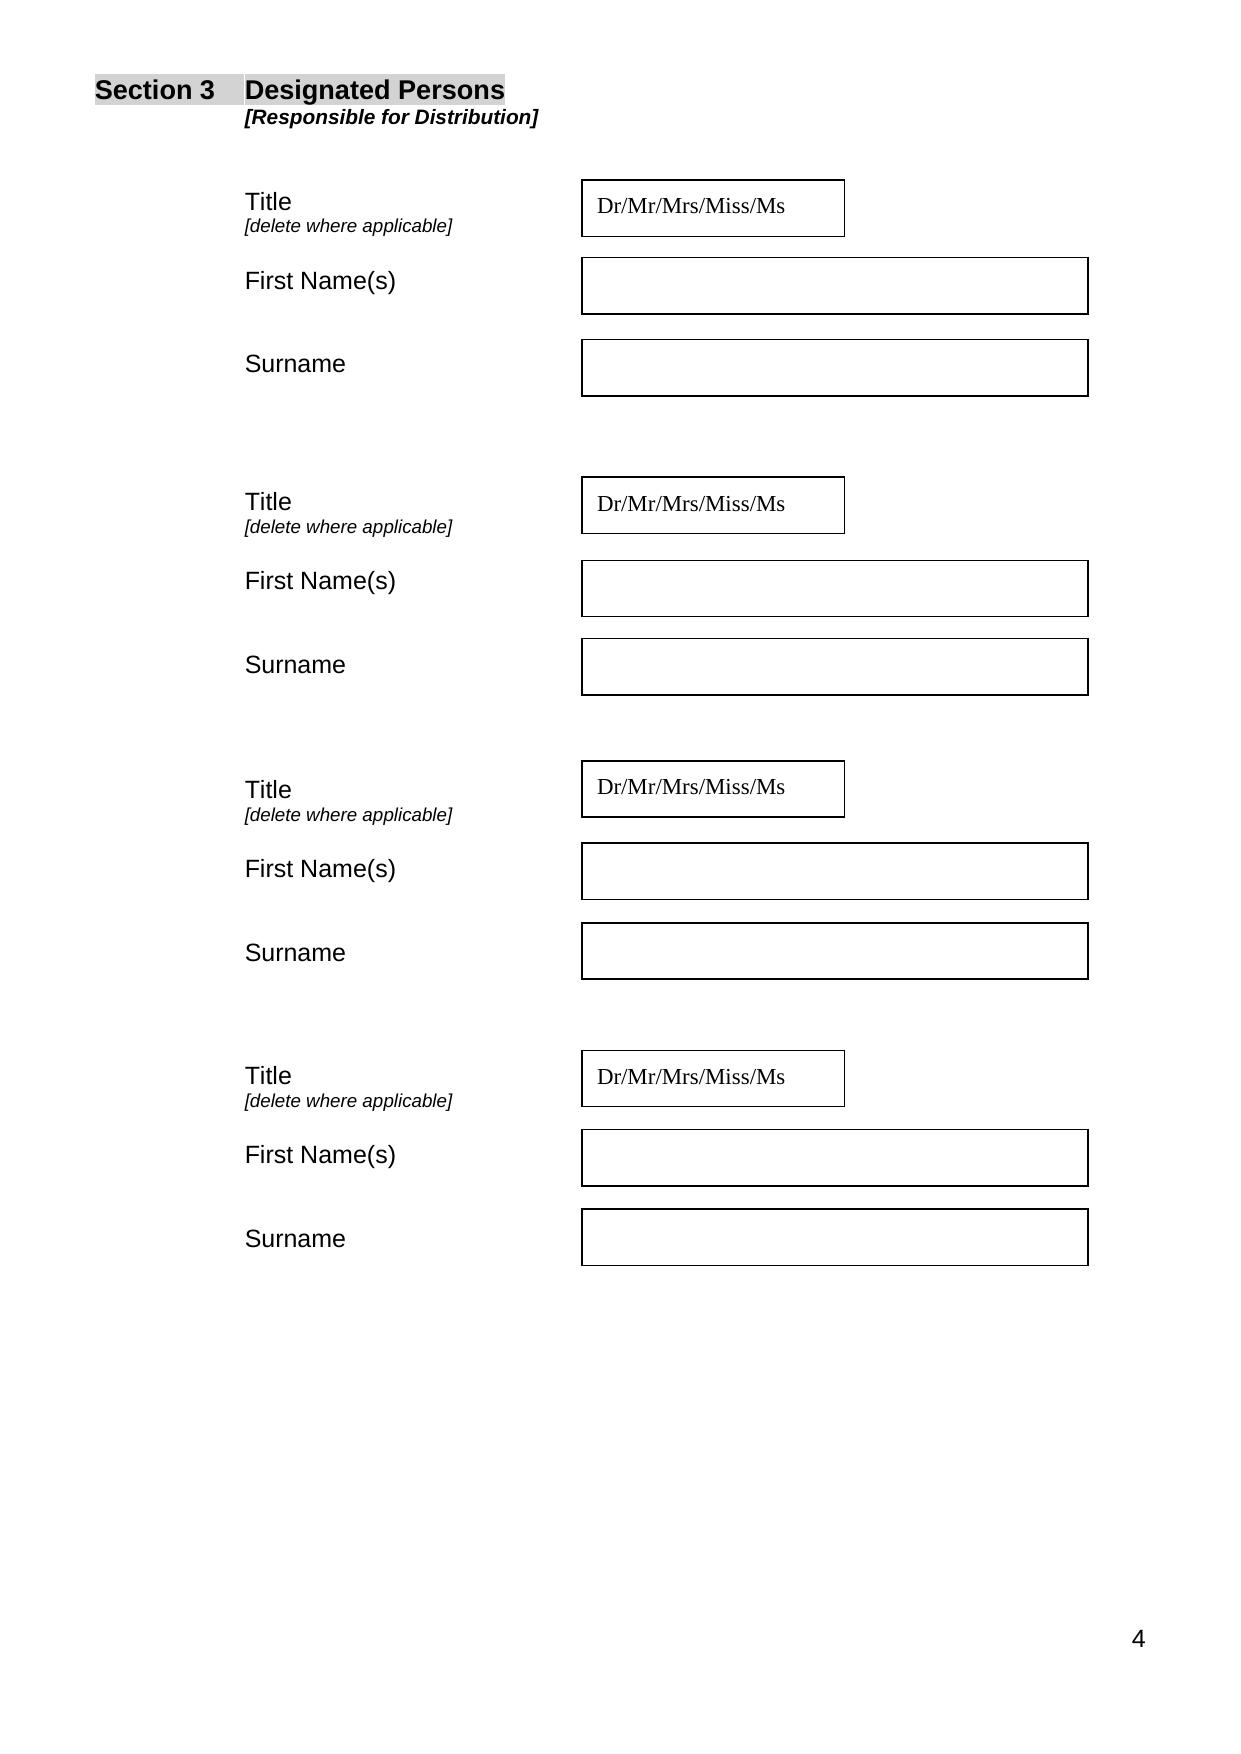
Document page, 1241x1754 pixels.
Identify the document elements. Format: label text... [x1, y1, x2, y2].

text [1089, 1140, 1146, 1169]
text First Name(s) [244, 266, 581, 294]
text [845, 487, 1146, 516]
text Surname [244, 938, 581, 966]
text [845, 1061, 1146, 1090]
text [delete where applicable] [244, 803, 1146, 825]
text [delete where applicable] [244, 1090, 1146, 1111]
text [845, 215, 1146, 237]
text Title [244, 1061, 581, 1090]
text [delete where applicable] [244, 516, 1146, 537]
text [1089, 566, 1146, 595]
text First Name(s) [244, 854, 581, 882]
text First Name(s) [244, 566, 581, 595]
text Title [244, 775, 581, 803]
text Title [244, 487, 581, 516]
text Title [244, 187, 581, 215]
text [1089, 266, 1146, 294]
text [1089, 1224, 1146, 1253]
text [1089, 854, 1146, 882]
text Surname [244, 1224, 581, 1253]
text First Name(s) [244, 1140, 581, 1169]
text [845, 187, 1146, 215]
text Surname [244, 349, 581, 378]
text [Responsible for Distribution] [169, 105, 1146, 129]
text [1089, 349, 1146, 378]
text [845, 775, 1146, 803]
text Section 3 Designated Persons [94, 74, 1146, 105]
text [1089, 938, 1146, 966]
text Surname [244, 650, 581, 679]
text [delete where applicable] [244, 215, 581, 237]
text [1089, 650, 1146, 679]
